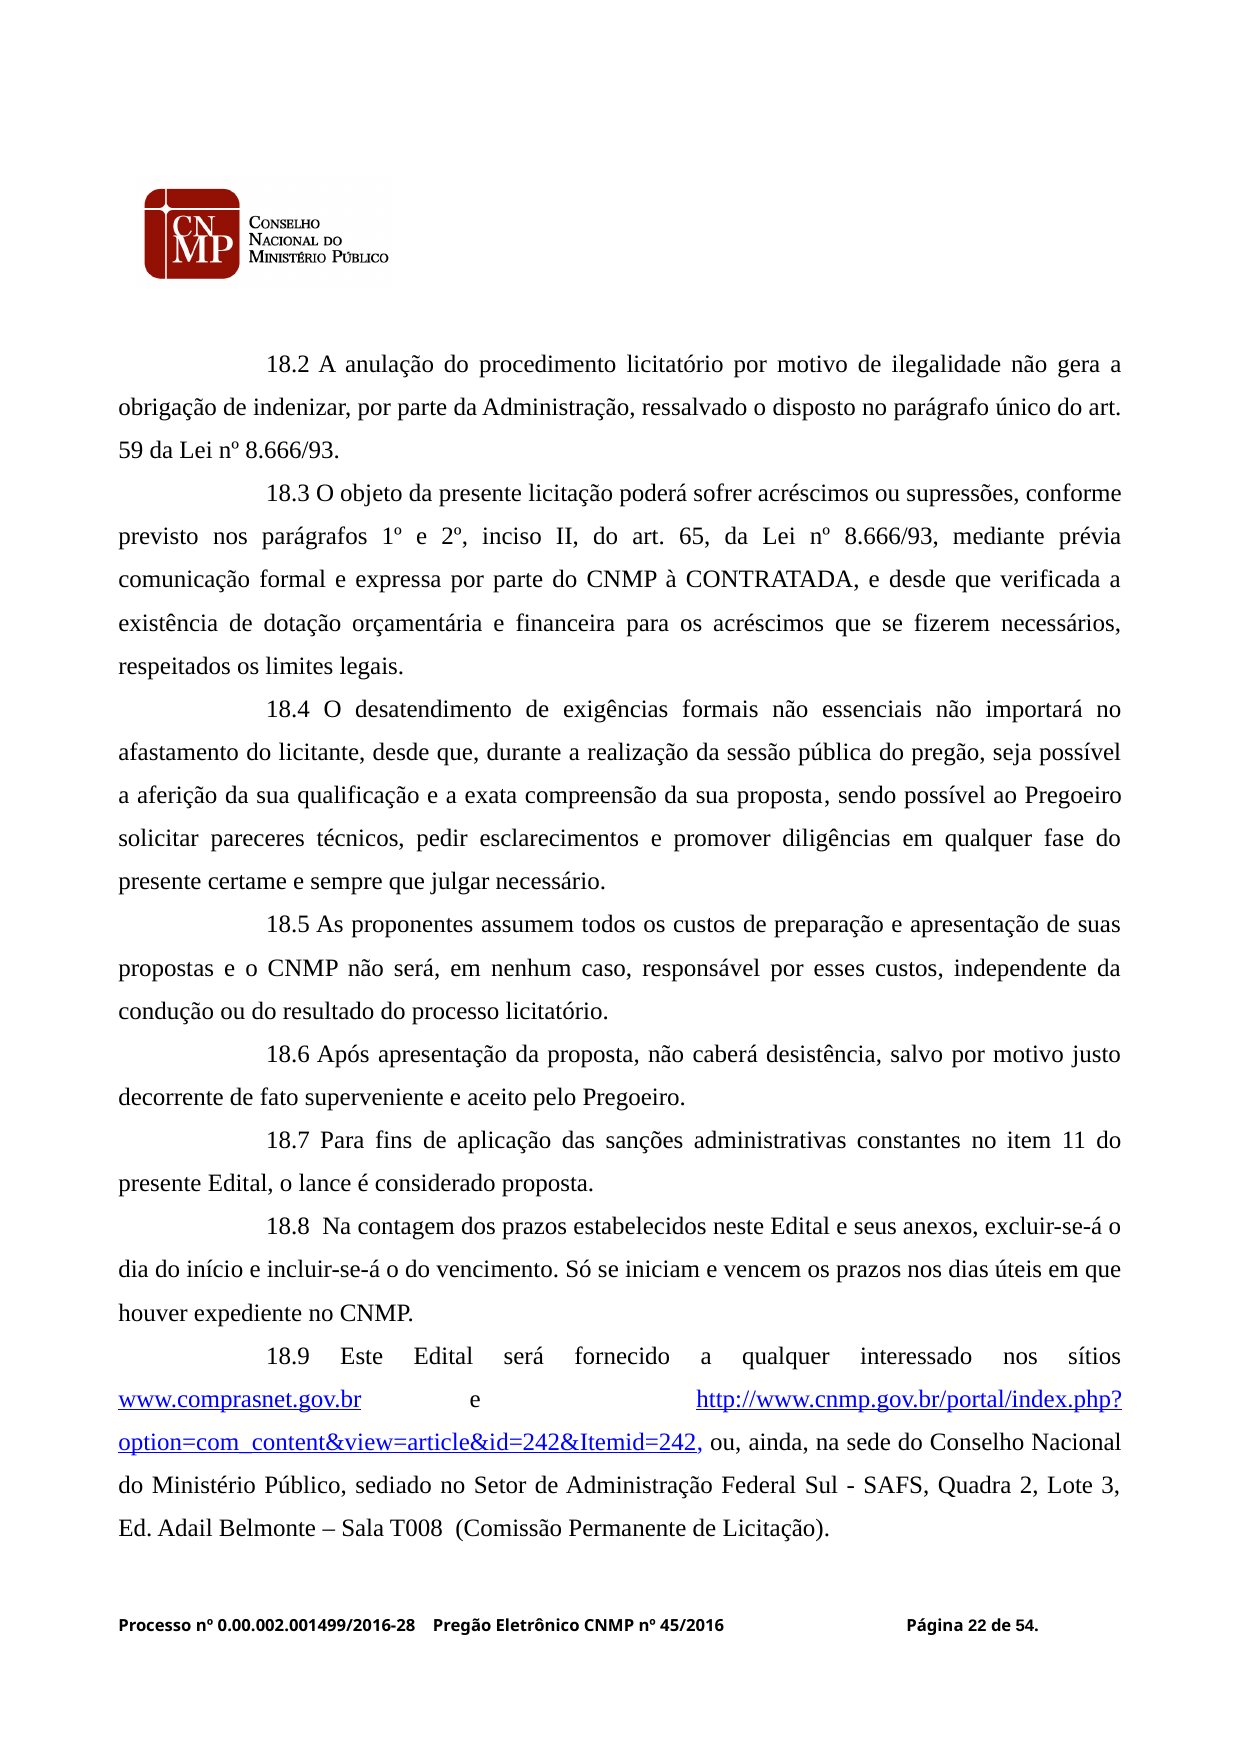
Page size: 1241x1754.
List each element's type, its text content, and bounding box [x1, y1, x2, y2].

picture [128, 174, 398, 293]
text 18.2 A anulação do procedimento licitatório por motivo de ilegalidade não gera a obrigação de indenizar, por parte da Administração, ressalvado o disposto no parágrafo único do art. 59 da Lei nº 8.666/93. [118, 349, 1122, 464]
text 18.9 Este Edital será fornecido a qualquer interessado nos sítios www.comprasnet.gov.br e http://www.cnmp.gov.br/portal/index.php?option=com_content&view=article&id=242&Itemid=242, ou, ainda, na sede do Conselho Nacional do Ministério Público, sediado no Setor de Administração Federal Sul - SAFS, Quadra 2, Lote 3, Ed. Adail Belmonte – Sala T008 (Comissão Permanente de Licitação). [118, 1341, 1122, 1542]
text 18.3 O objeto da presente licitação poderá sofrer acréscimos ou supressões, conforme previsto nos parágrafos 1º e 2º, inciso II, do art. 65, da Lei nº 8.666/93, mediante prévia comunicação formal e expressa por parte do CNMP à CONTRATADA, e desde que verificada a existência de dotação orçamentária e financeira para os acréscimos que se fizerem necessários, respeitados os limites legais. [118, 478, 1122, 679]
text 18.4 O desatendimento de exigências formais não essenciais não importará no afastamento do licitante, desde que, durante a realização da sessão pública do pregão, seja possível a aferição da sua qualificação e a exata compreensão da sua proposta, sendo possível ao Pregoeiro solicitar pareceres técnicos, pedir esclarecimentos e promover diligências em qualquer fase do presente certame e sempre que julgar necessário. [118, 694, 1122, 895]
text 18.5 As proponentes assumem todos os custos de preparação e apresentação de suas propostas e o CNMP não será, em nenhum caso, responsável por esses custos, independente da condução ou do resultado do processo licitatório. [118, 909, 1122, 1024]
text 18.8 Na contagem dos prazos estabelecidos neste Edital e seus anexos, excluir-se-á o dia do início e incluir-se-á o do vencimento. Só se iniciam e vencem os prazos nos dias úteis em que houver expediente no CNMP. [118, 1211, 1122, 1326]
text 18.6 Após apresentação da proposta, não caberá desistência, salvo por motivo justo decorrente de fato superveniente e aceito pelo Pregoeiro. [118, 1039, 1122, 1111]
text 18.7 Para fins de aplicação das sanções administrativas constantes no item 11 do presente Edital, o lance é considerado proposta. [118, 1125, 1122, 1197]
